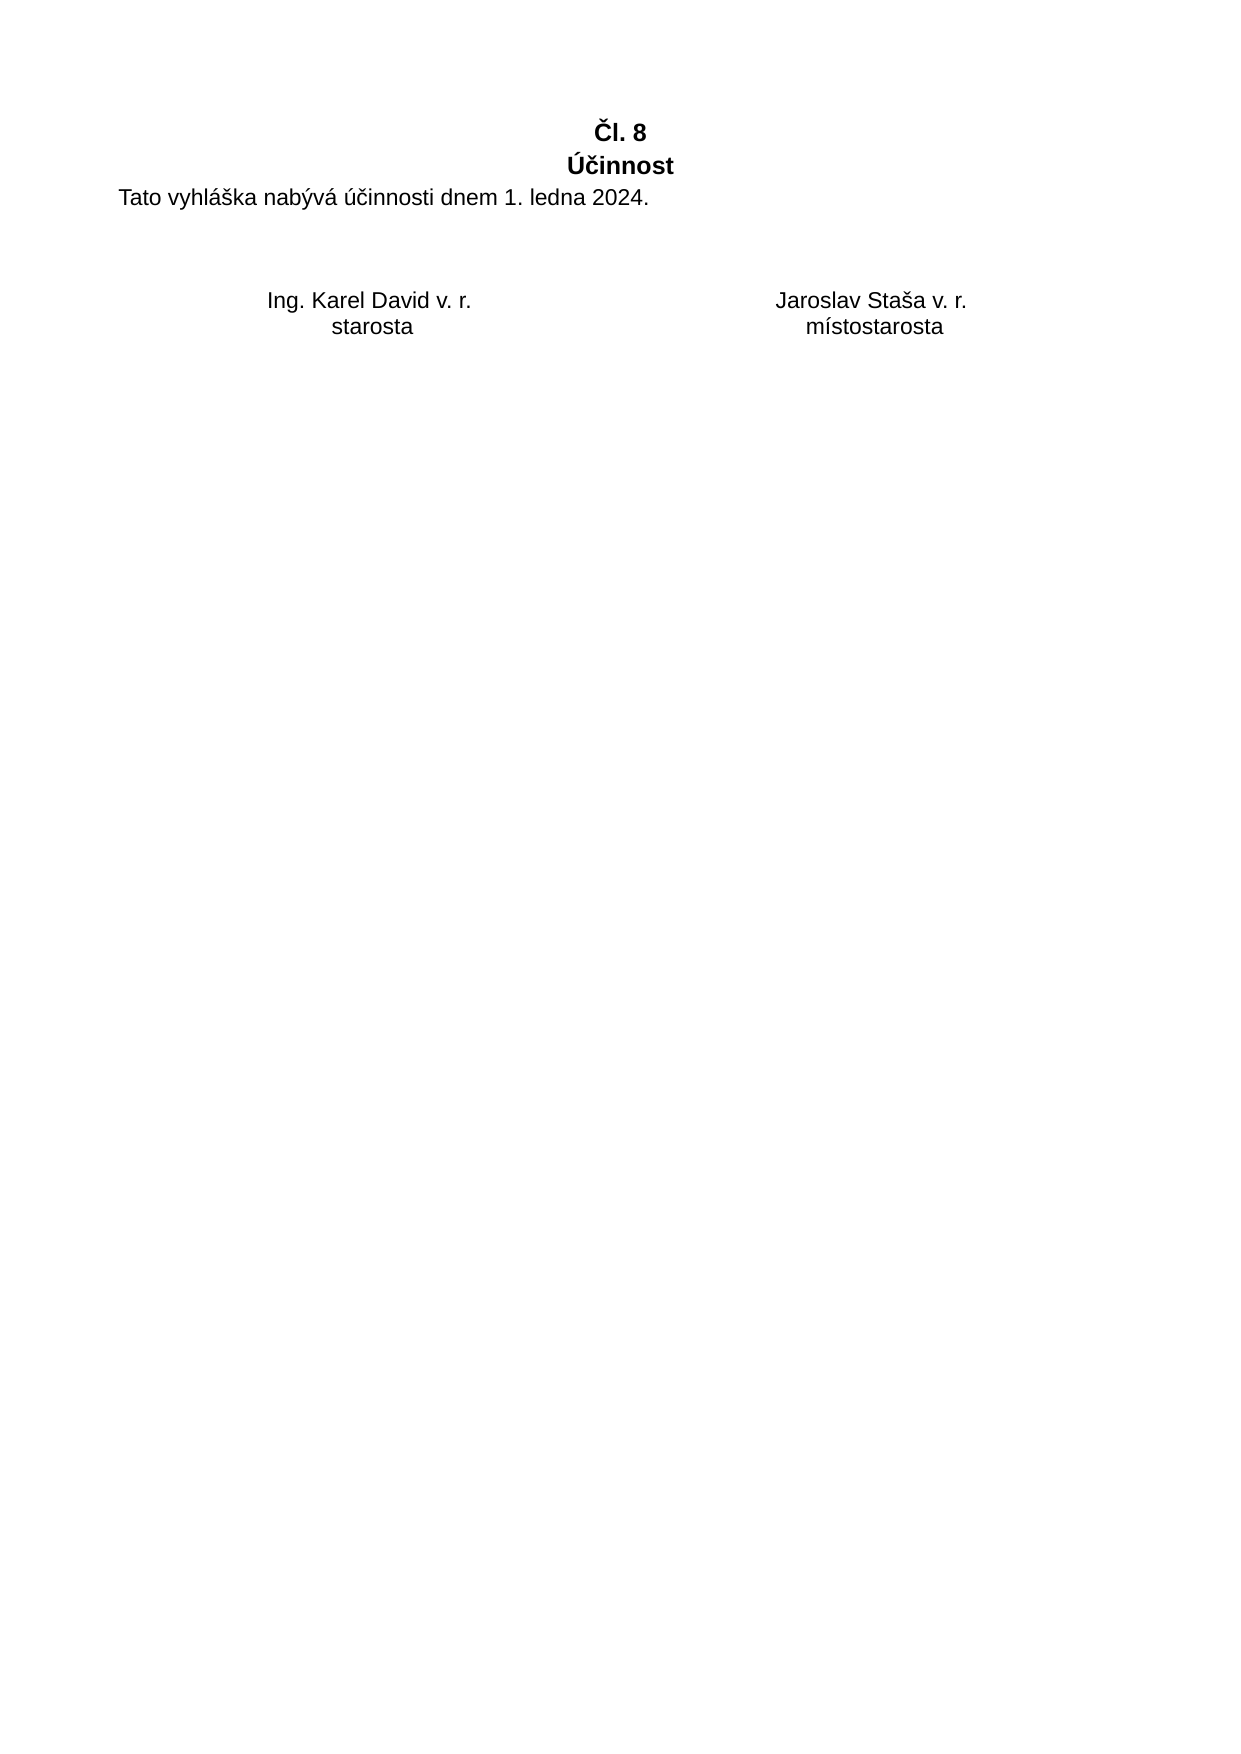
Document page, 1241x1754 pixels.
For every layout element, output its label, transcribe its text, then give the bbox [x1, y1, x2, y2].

table_header Jaroslav Staša v. r. místostarosta [620, 227, 1122, 345]
table_cell [118, 345, 620, 463]
subtitle Čl. 8 Účinnost [118, 118, 1122, 180]
table_header Ing. Karel David v. r. starosta [118, 227, 620, 345]
table_cell [620, 345, 1122, 463]
text Tato vyhláška nabývá účinnosti dnem 1. ledna 2024. [118, 184, 1122, 211]
